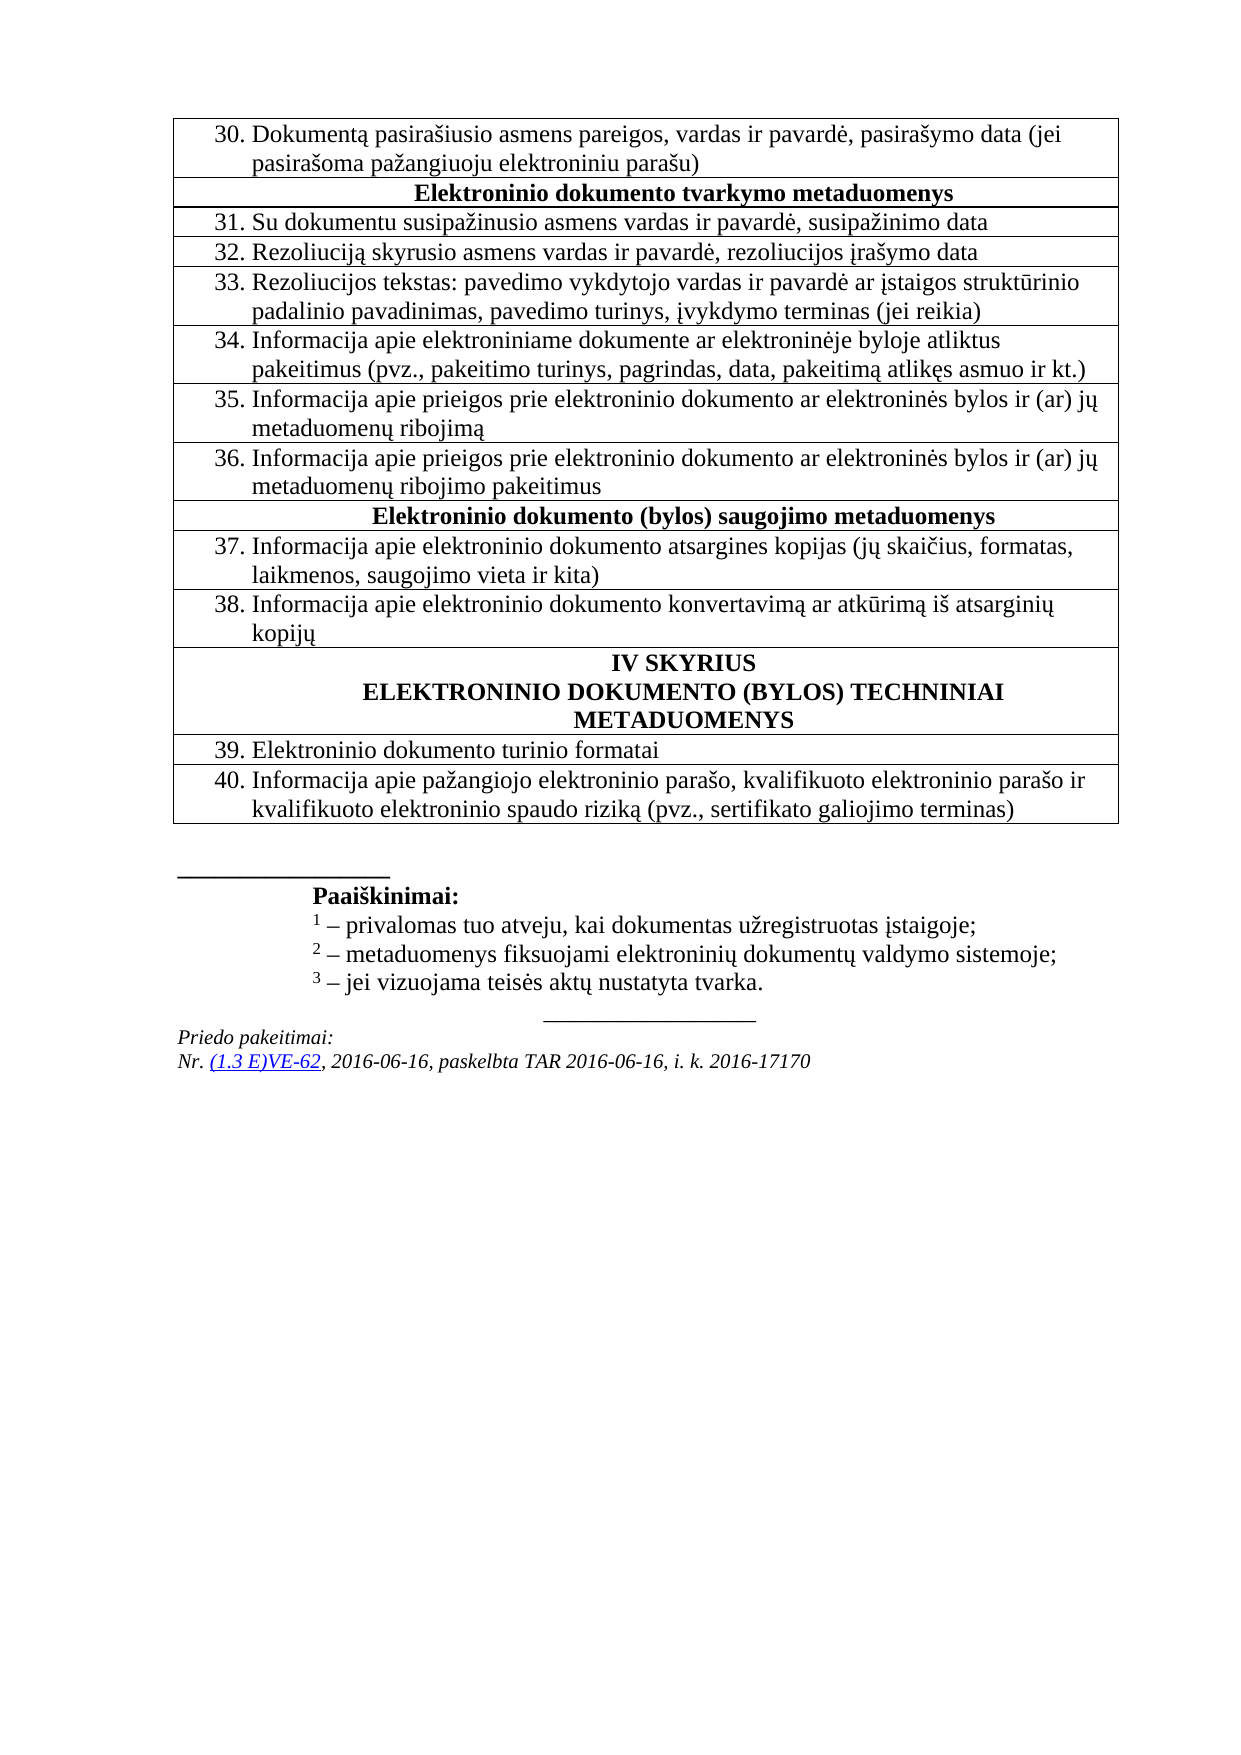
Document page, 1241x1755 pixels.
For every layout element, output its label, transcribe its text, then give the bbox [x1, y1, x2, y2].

text 1 – privalomas tuo atveju, kai dokumentas užregistruotas įstaigoje; [177, 910, 1122, 939]
text 2 – metaduomenys fiksuojami elektroninių dokumentų valdymo sistemoje; [177, 939, 1122, 967]
text _________________ [177, 852, 1122, 881]
table_cell Elektroninio dokumento (bylos) saugojimo metaduomenys [174, 501, 1118, 530]
table_cell 34. Informacija apie elektroniniame dokumente ar elektroninėje byloje atliktus pakeitimus (pvz., pakeitimo turinys, pagrindas, data, pakeitimą atlikęs asmuo ir kt.) [174, 326, 1118, 383]
table_cell 35. Informacija apie prieigos prie elektroninio dokumento ar elektroninės bylos ir (ar) jų metaduomenų ribojimą [174, 384, 1118, 442]
table_cell 36. Informacija apie prieigos prie elektroninio dokumento ar elektroninės bylos ir (ar) jų metaduomenų ribojimo pakeitimus [174, 443, 1118, 500]
table_cell 31. Su dokumentu susipažinusio asmens vardas ir pavardė, susipažinimo data [174, 208, 1118, 236]
table_cell 37. Informacija apie elektroninio dokumento atsargines kopijas (jų skaičius, formatas, laikmenos, saugojimo vieta ir kita) [174, 531, 1118, 588]
text Paaiškinimai: [177, 881, 1122, 910]
table_cell 32. Rezoliuciją skyrusio asmens vardas ir pavardė, rezoliucijos įrašymo data [174, 237, 1118, 266]
text Priedo pakeitimai: [177, 1025, 1122, 1049]
table_cell Elektroninio dokumento tvarkymo metaduomenys [174, 178, 1118, 206]
table_cell 39. Elektroninio dokumento turinio formatai [174, 735, 1118, 764]
text 3 – jei vizuojama teisės aktų nustatyta tvarka. [177, 967, 1122, 996]
table_cell 40. Informacija apie pažangiojo elektroninio parašo, kvalifikuoto elektroninio parašo ir kvalifikuoto elektroninio spaudo riziką (pvz., sertifikato galiojimo terminas) [174, 765, 1118, 823]
table_cell 33. Rezoliucijos tekstas: pavedimo vykdytojo vardas ir pavardė ar įstaigos struktūrinio padalinio pavadinimas, pavedimo turinys, įvykdymo terminas (jei reikia) [174, 267, 1118, 324]
table_cell IV SKYRIUS ELEKTRONINIO DOKUMENTO (BYLOS) TECHNINIAI METADUOMENYS [174, 648, 1118, 734]
text _________________ [177, 996, 1122, 1025]
table_cell 30. Dokumentą pasirašiusio asmens pareigos, vardas ir pavardė, pasirašymo data (jei pasirašoma pažangiuoju elektroniniu parašu) [174, 119, 1118, 177]
text Nr. (1.3 E)VE-62, 2016-06-16, paskelbta TAR 2016-06-16, i. k. 2016-17170 [177, 1049, 1122, 1073]
table_cell 38. Informacija apie elektroninio dokumento konvertavimą ar atkūrimą iš atsarginių kopijų [174, 590, 1118, 647]
